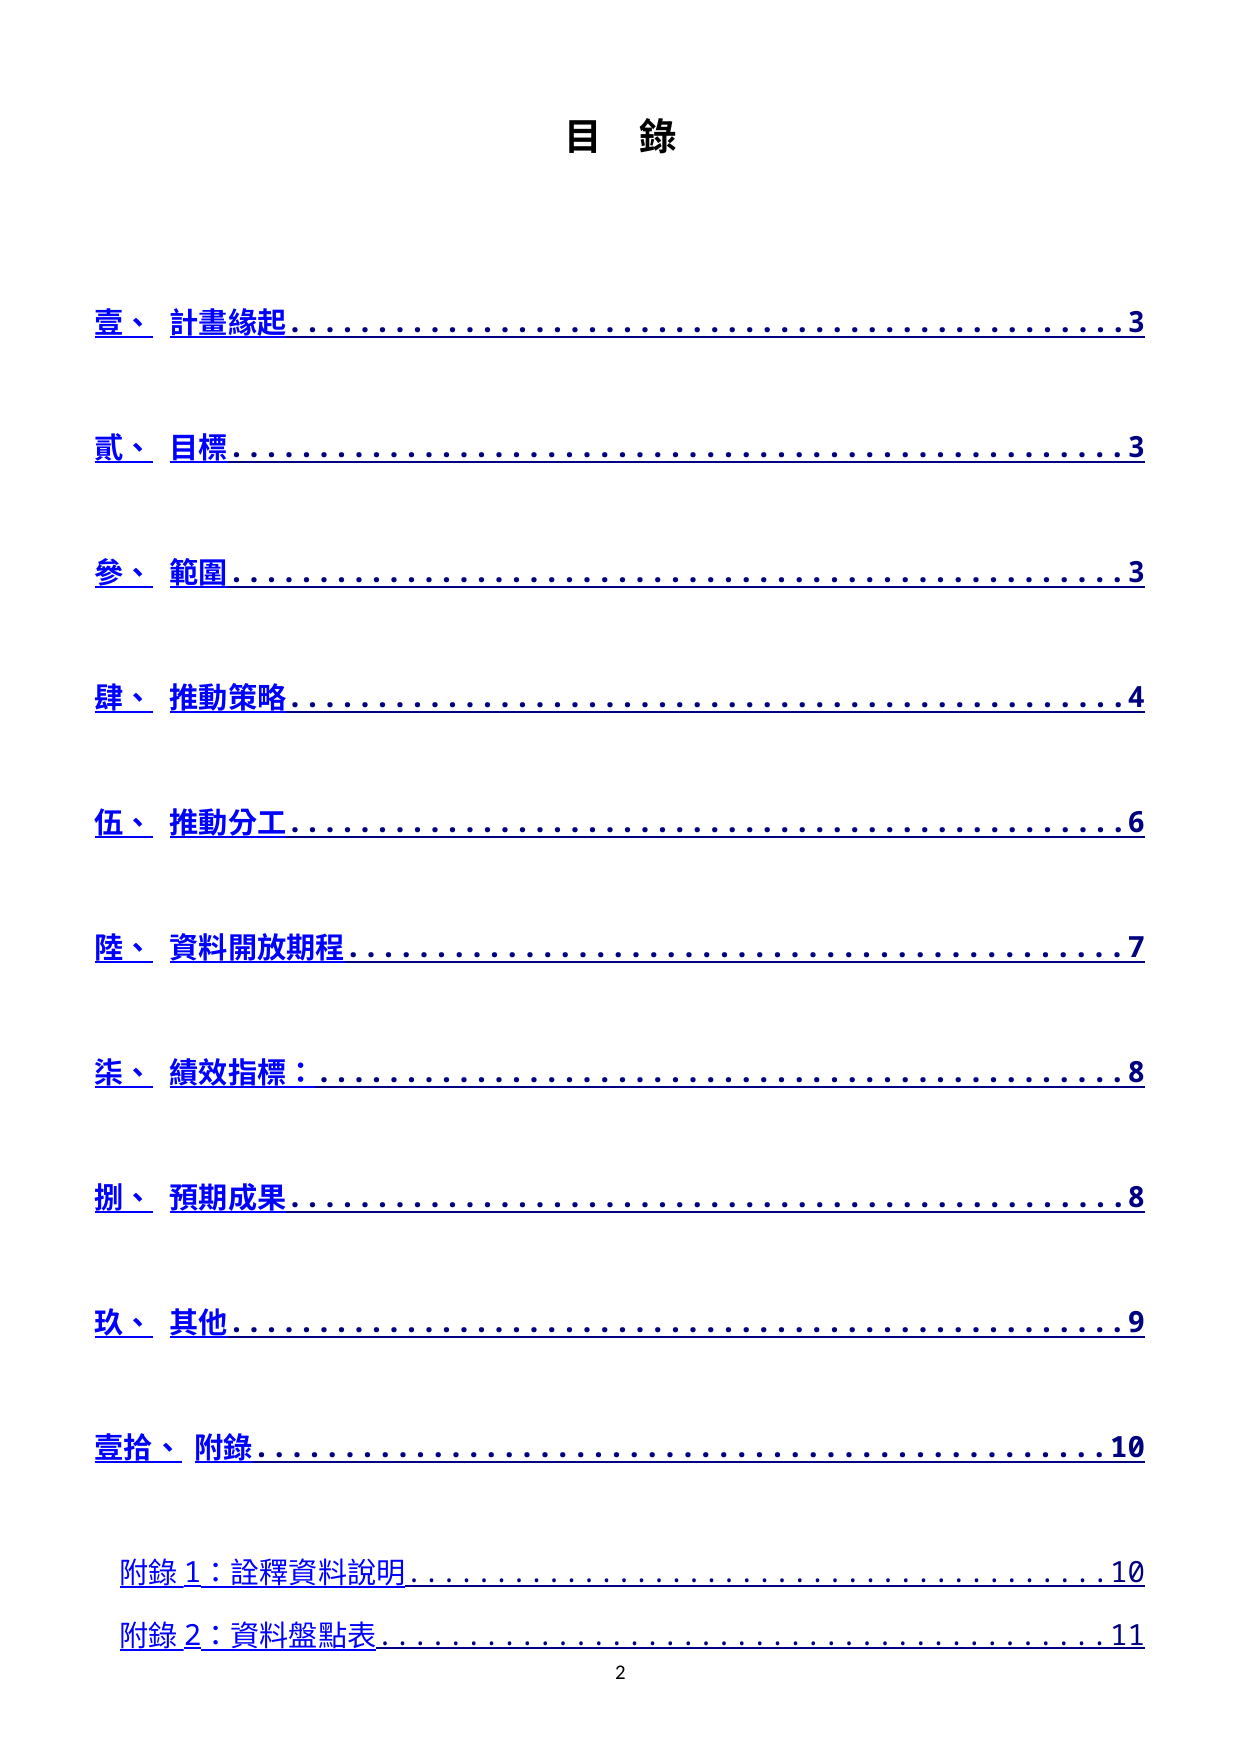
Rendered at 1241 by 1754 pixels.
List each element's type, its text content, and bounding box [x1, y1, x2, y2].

text 附錄1：詮釋資料說明 10 [119, 1529, 1146, 1592]
text 參、 範圍 3 [94, 529, 1146, 592]
text 附錄2：資料盤點表 11 [119, 1592, 1146, 1654]
text 貳、 目標 3 [94, 404, 1146, 467]
text 捌、 預期成果 8 [94, 1154, 1146, 1217]
text 目 錄 [94, 92, 1146, 154]
text 伍、 推動分工 6 [94, 779, 1146, 842]
text 壹拾、 附錄 10 [94, 1404, 1146, 1467]
text 陸、 資料開放期程 7 [94, 904, 1146, 967]
text 壹、 計畫緣起 3 [94, 279, 1146, 342]
text 柒、 績效指標： 8 [94, 1029, 1146, 1092]
text 肆、 推動策略 4 [94, 654, 1146, 717]
text 玖、 其他 9 [94, 1279, 1146, 1342]
